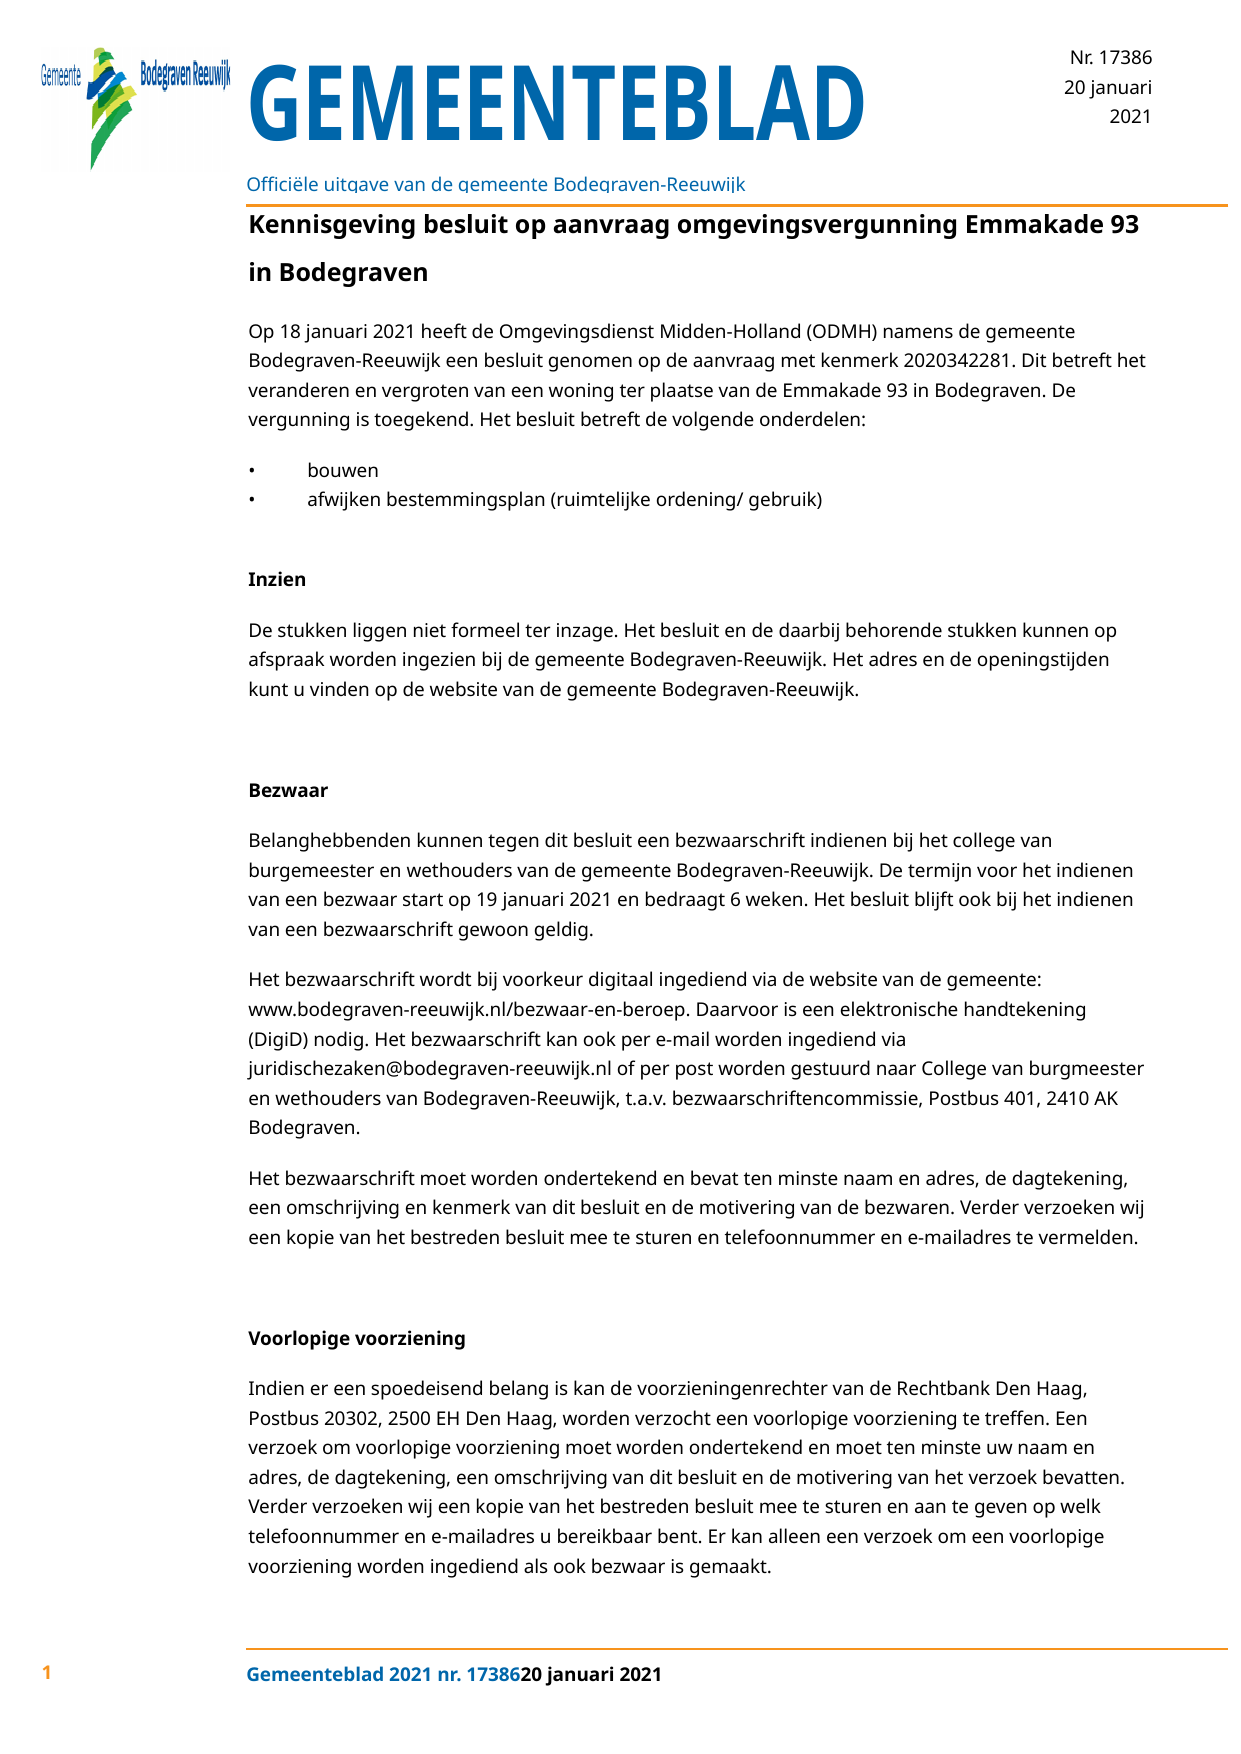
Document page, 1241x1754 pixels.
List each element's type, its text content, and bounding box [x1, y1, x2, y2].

text Bezwaar [248, 777, 1152, 803]
text Belanghebbenden kunnen tegen dit besluit een bezwaarschrift indienen bij het college van burgemeester en wethouders van de gemeente Bodegraven-Reeuwijk. De termijn voor het indienen van een bezwaar start op 19 januari 2021 en bedraagt 6 weken. Het besluit blijft ook bij het indienen van een bezwaarschrift gewoon geldig. [248, 827, 1152, 942]
text Inzien [248, 567, 1152, 592]
text Het bezwaarschrift moet worden ondertekend en bevat ten minste naam en adres, de dagtekening, een omschrijving en kenmerk van dit besluit en de motivering van de bezwaren. Verder verzoeken wij een kopie van het bestreden besluit mee te sturen en telefoonnummer en e-mailadres te vermelden. [248, 1165, 1152, 1250]
text Het bezwaarschrift wordt bij voorkeur digitaal ingediend via de website van de gemeente: www.bodegraven-reeuwijk.nl/bezwaar-en-beroep. Daarvoor is een elektronische handtekening (DigiD) nodig. Het bezwaarschrift kan ook per e-mail worden ingediend via juridischezaken@bodegraven-reeuwijk.nl of per post worden gestuurd naar College van burgmeester en wethouders van Bodegraven-Reeuwijk, t.a.v. bezwaarschriftencommissie, Postbus 401, 2410 AK Bodegraven. [248, 967, 1152, 1140]
text De stukken liggen niet formeel ter inzage. Het besluit en de daarbij behorende stukken kunnen op afspraak worden ingezien bij de gemeente Bodegraven-Reeuwijk. Het adres en de openingstijden kunt u vinden op de website van de gemeente Bodegraven-Reeuwijk. [248, 617, 1152, 702]
list bouwen [248, 457, 1152, 483]
list afwijken bestemmingsplan (ruimtelijke ordening/ gebruik) [248, 487, 1152, 512]
text Op 18 januari 2021 heeft de Omgevingsdienst Midden-Holland (ODMH) namens de gemeente Bodegraven-Reeuwijk een besluit genomen op de aanvraag met kenmerk 2020342281. Dit betreft het veranderen en vergroten van een woning ter plaatse van de Emmakade 93 in Bodegraven. De vergunning is toegekend. Het besluit betreft de volgende onderdelen: [248, 318, 1152, 432]
text Indien er een spoedeisend belang is kan de voorzieningenrechter van de Rechtbank Den Haag, Postbus 20302, 2500 EH Den Haag, worden verzocht een voorlopige voorziening te treffen. Een verzoek om voorlopige voorziening moet worden ondertekend en moet ten minste uw naam en adres, de dagtekening, een omschrijving van dit besluit en de motivering van het verzoek bevatten. Verder verzoeken wij een kopie van het bestreden besluit mee te sturen en aan te geven op welk telefoonnummer en e-mailadres u bereikbaar bent. Er kan alleen een verzoek om een voorlopige voorziening worden ingediend als ook bezwaar is gemaakt. [248, 1375, 1152, 1579]
text Voorlopige voorziening [248, 1325, 1152, 1351]
picture [41, 47, 231, 172]
text Kennisgeving besluit op aanvraag omgevingsvergunning Emmakade 93 in Bodegraven [248, 207, 1152, 288]
